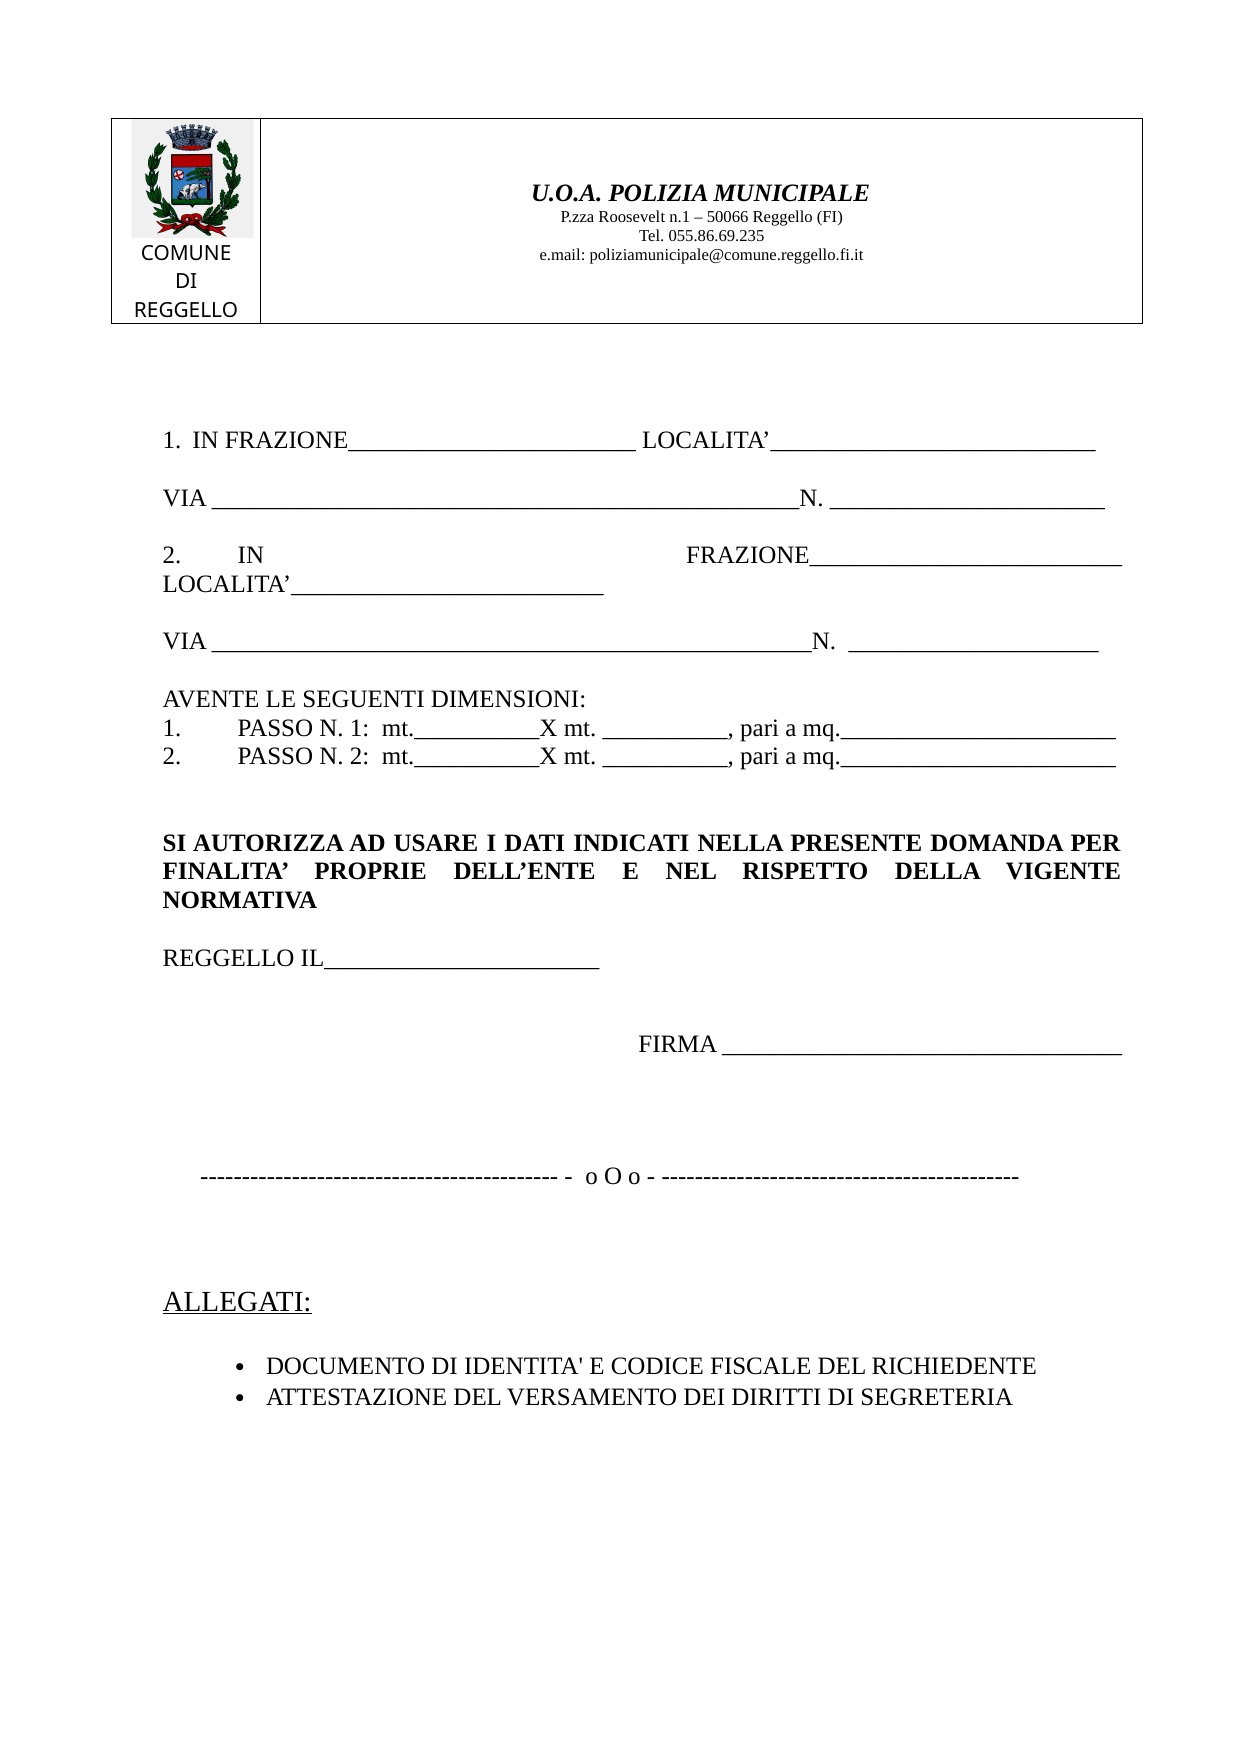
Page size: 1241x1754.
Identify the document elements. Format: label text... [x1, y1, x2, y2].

list ATTESTAZIONE DEL VERSAMENTO DEI DIRITTI DI SEGRETERIA [236, 1380, 1122, 1411]
list PASSO N. 2: mt.__________X mt. __________, pari a mq.______________________ [162, 741, 1122, 770]
text AVENTE LE SEGUENTI DIMENSIONI: [118, 684, 1122, 713]
list IN FRAZIONE_______________________ LOCALITA’__________________________ [162, 425, 1122, 454]
text REGGELLO IL______________________ [118, 943, 1122, 971]
text SI AUTORIZZA AD USARE I DATI INDICATI NELLA PRESENTE DOMANDA PER FINALITA’ PROPRIE DELL’ENTE E NEL RISPETTO DELLA VIGENTE NORMATIVA [162, 828, 1122, 914]
text VIA _______________________________________________N. ______________________ [162, 483, 1122, 511]
text ALLEGATI: [118, 1284, 1122, 1317]
text VIA ________________________________________________N. ____________________ [162, 626, 1122, 655]
text FIRMA ________________________________ [118, 1029, 1122, 1058]
list DOCUMENTO DI IDENTITA' E CODICE FISCALE DEL RICHIEDENTE [236, 1348, 1122, 1380]
list IN FRAZIONE_________________________ LOCALITA’_________________________ [162, 540, 1122, 598]
list PASSO N. 1: mt.__________X mt. __________, pari a mq.______________________ [162, 713, 1122, 741]
text ------------------------------------------- - o O o - ------------------------------------------- [200, 1161, 1122, 1190]
